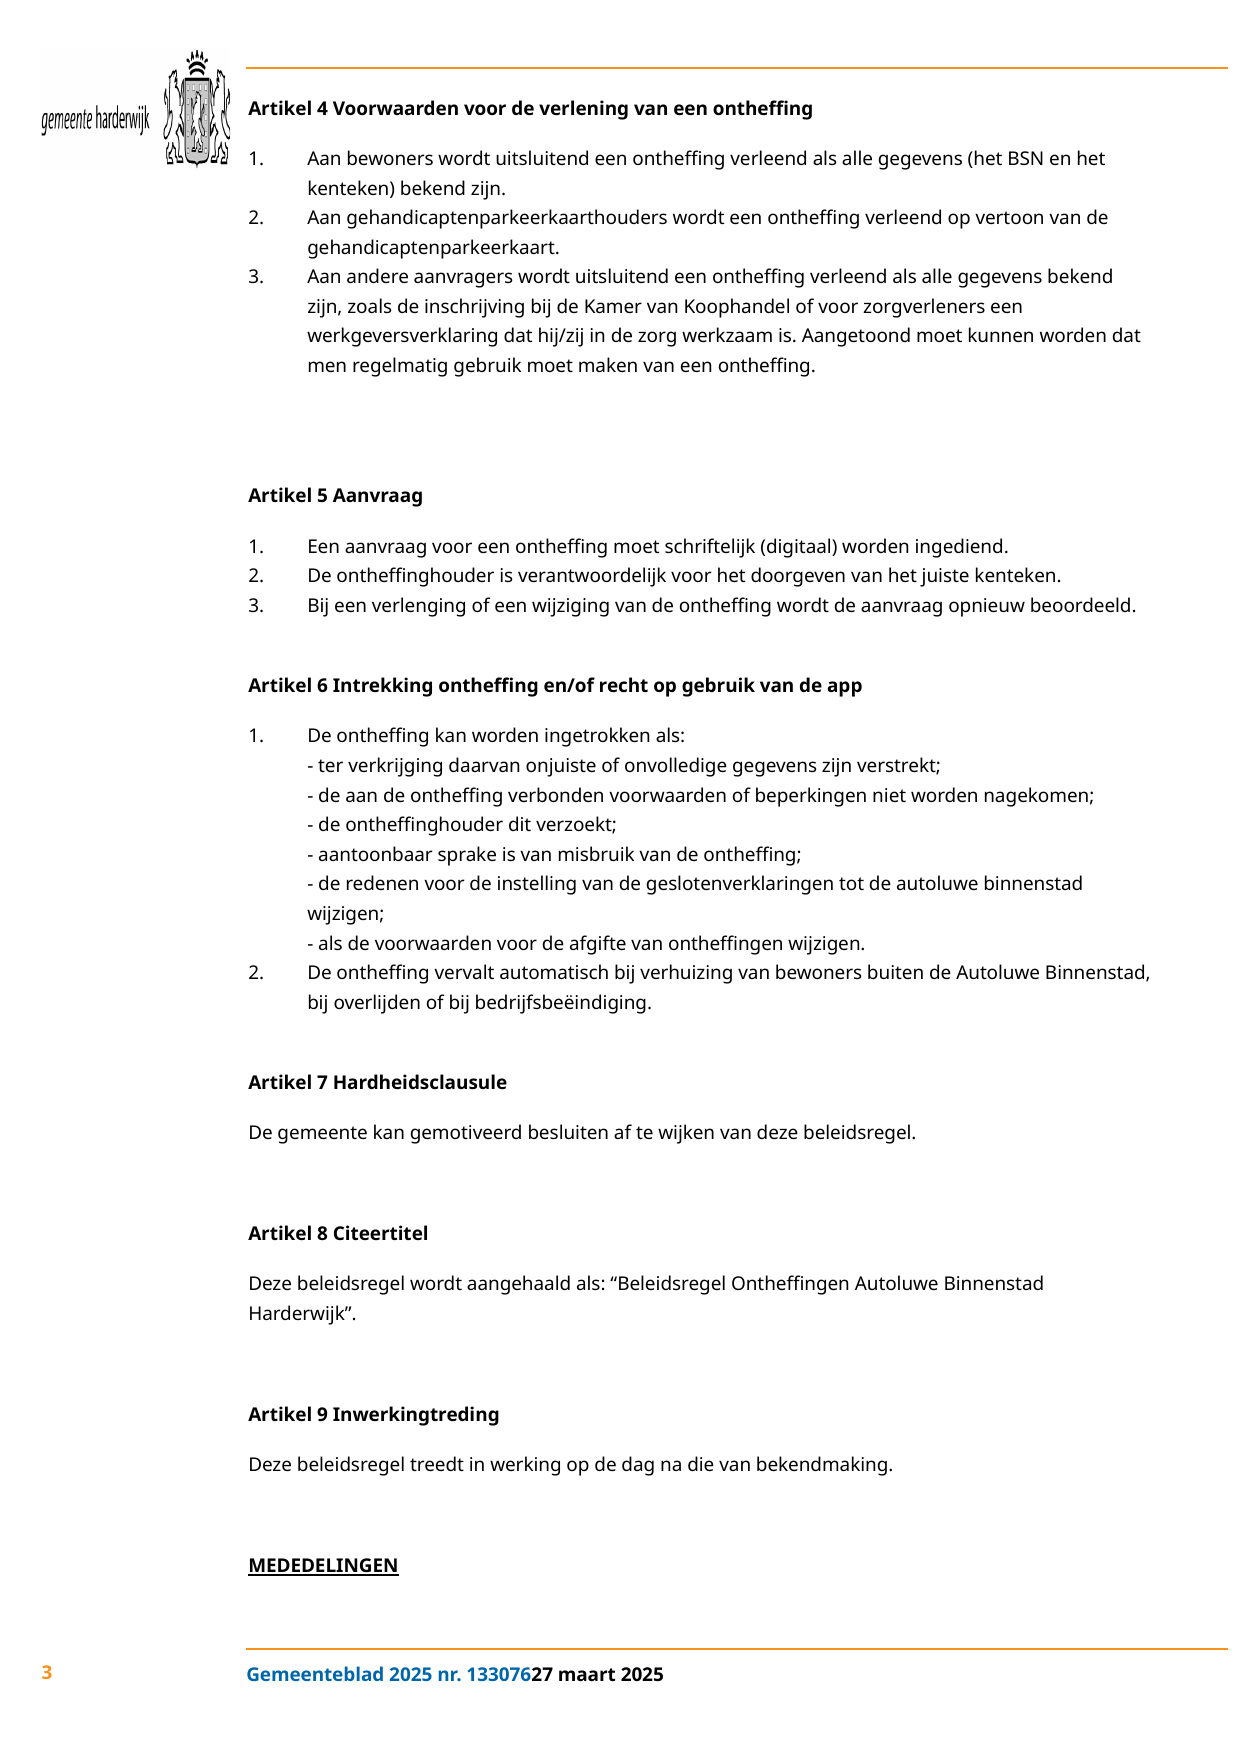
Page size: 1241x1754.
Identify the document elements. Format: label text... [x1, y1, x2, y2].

list Een aanvraag voor een ontheffing moet schriftelijk (digitaal) worden ingediend. [248, 533, 1152, 559]
list - aantoonbaar sprake is van misbruik van de ontheffing; [248, 841, 1152, 867]
list Bij een verlenging of een wijziging van de ontheffing wordt de aanvraag opnieuw beoordeeld. [248, 592, 1152, 618]
text Artikel 8 Citeertitel [248, 1220, 1152, 1246]
list De ontheffing vervalt automatisch bij verhuizing van bewoners buiten de Autoluwe Binnenstad, bij overlijden of bij bedrijfsbeëindiging. [248, 959, 1152, 1015]
text De gemeente kan gemotiveerd besluiten af te wijken van deze beleidsregel. [248, 1119, 1152, 1145]
text Deze beleidsregel treedt in werking op de dag na die van bekendmaking. [248, 1451, 1152, 1477]
text Artikel 7 Hardheidsclausule [248, 1069, 1152, 1095]
list - de ontheffinghouder dit verzoekt; [248, 811, 1152, 837]
list Aan bewoners wordt uitsluitend een ontheffing verleend als alle gegevens (het BSN en het kenteken) bekend zijn. [248, 145, 1152, 201]
list De ontheffing kan worden ingetrokken als: [248, 723, 1152, 748]
text MEDEDELINGEN [248, 1552, 1152, 1578]
list - ter verkrijging daarvan onjuiste of onvolledige gegevens zijn verstrekt; [248, 752, 1152, 778]
text Artikel 4 Voorwaarden voor de verlening van een ontheffing [248, 95, 1152, 121]
list Aan andere aanvragers wordt uitsluitend een ontheffing verleend als alle gegevens bekend zijn, zoals de inschrijving bij de Kamer van Koophandel of voor zorgverleners een werkgeversverklaring dat hij/zij in de zorg werkzaam is. Aangetoond moet kunnen worden dat men regelmatig gebruik moet maken van een ontheffing. [248, 263, 1152, 378]
list - de aan de ontheffing verbonden voorwaarden of beperkingen niet worden nagekomen; [248, 782, 1152, 808]
picture [41, 47, 231, 172]
list - als de voorwaarden voor de afgifte van ontheffingen wijzigen. [248, 930, 1152, 956]
text Artikel 6 Intrekking ontheffing en/of recht op gebruik van de app [248, 672, 1152, 698]
list Aan gehandicaptenparkeerkaarthouders wordt een ontheffing verleend op vertoon van de gehandicaptenparkeerkaart. [248, 204, 1152, 260]
list - de redenen voor de instelling van de geslotenverklaringen tot de autoluwe binnenstad wijzigen; [248, 871, 1152, 926]
text Artikel 9 Inwerkingtreding [248, 1401, 1152, 1427]
text Deze beleidsregel wordt aangehaald als: “Beleidsregel Ontheffingen Autoluwe Binnenstad Harderwijk”. [248, 1271, 1152, 1326]
list De ontheffinghouder is verantwoordelijk voor het doorgeven van het juiste kenteken. [248, 563, 1152, 588]
text Artikel 5 Aanvraag [248, 483, 1152, 508]
